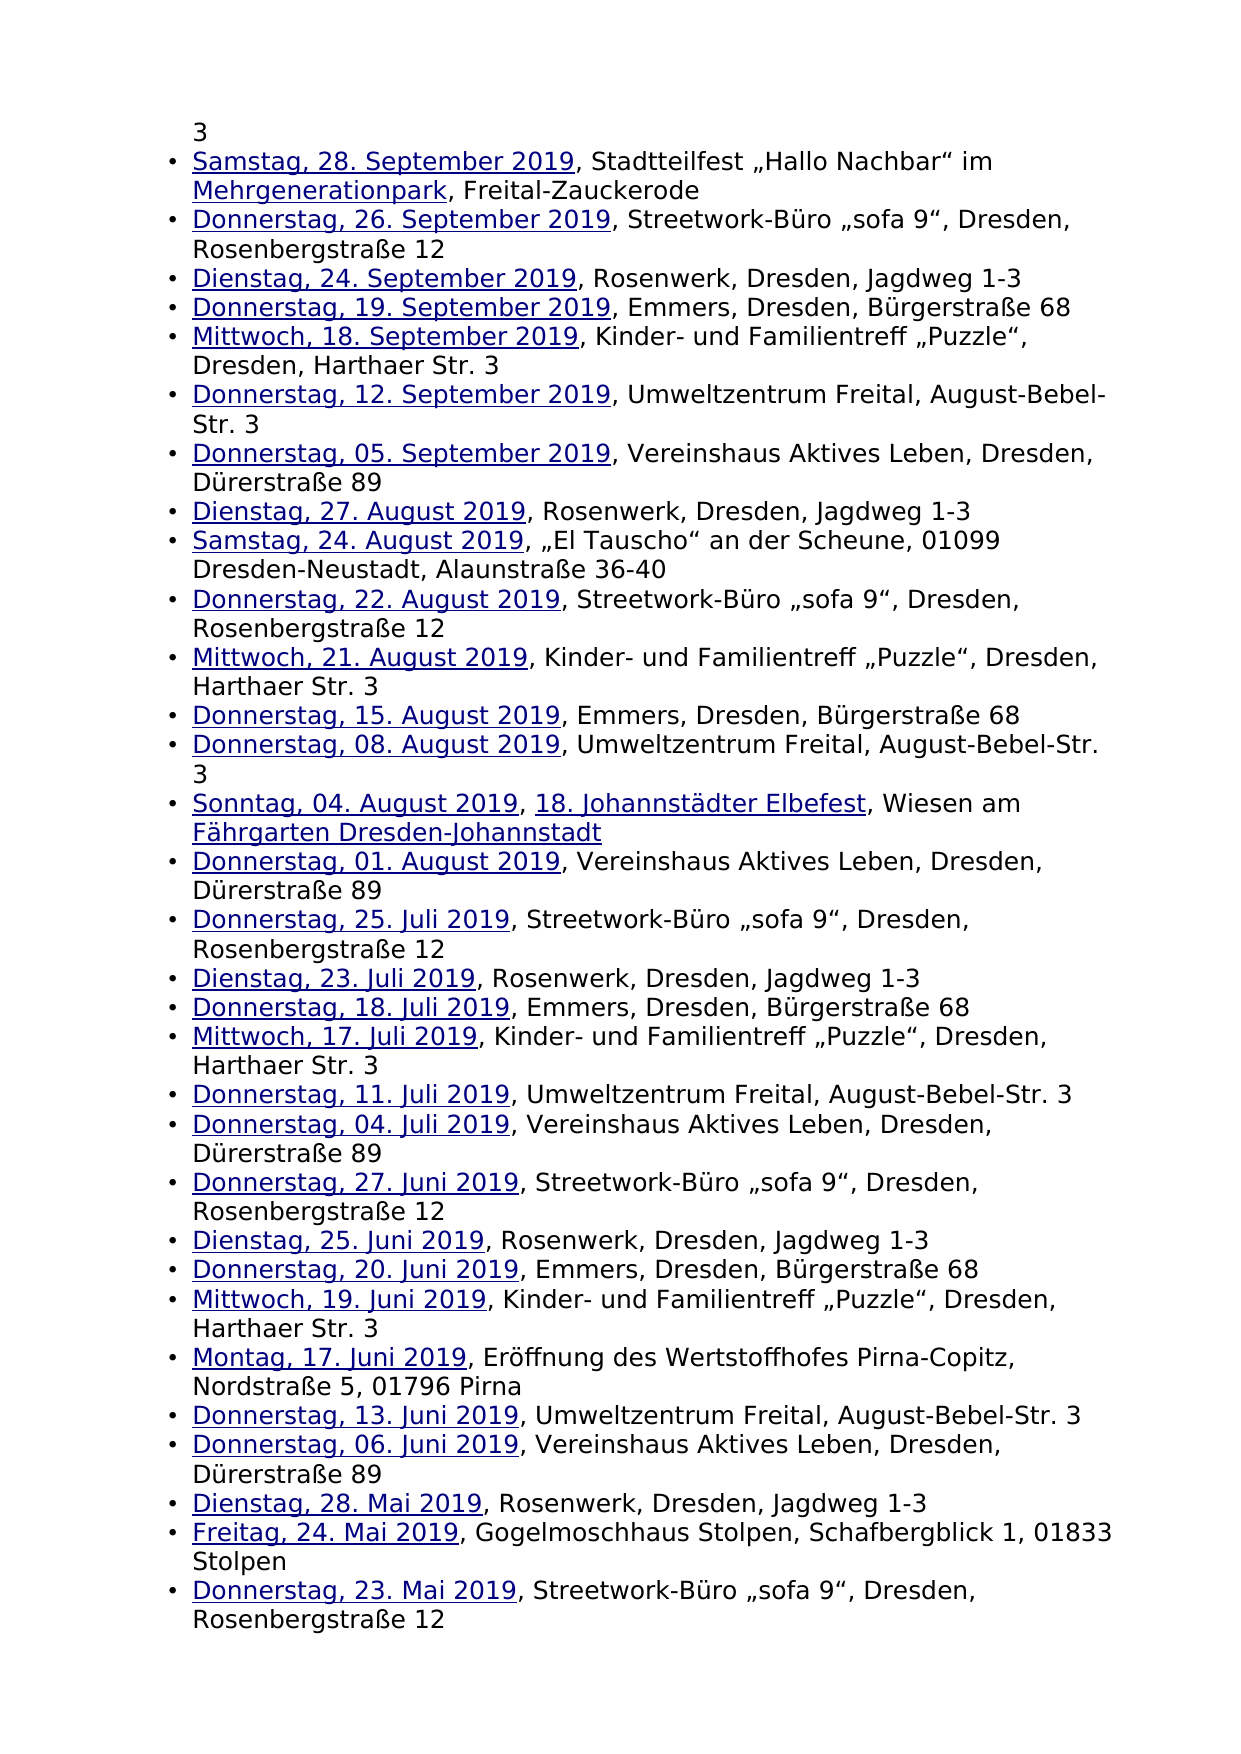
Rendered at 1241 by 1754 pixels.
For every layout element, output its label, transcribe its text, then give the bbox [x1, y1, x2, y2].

list Sonntag, 04. August 2019, 18. Johannstädter Elbefest, Wiesen am Fährgarten Dresden-Johannstadt [177, 789, 1122, 847]
list Dienstag, 24. September 2019, Rosenwerk, Dresden, Jagdweg 1-3 [177, 264, 1122, 293]
list Donnerstag, 22. August 2019, Streetwork-Büro „sofa 9“, Dresden, Rosenbergstraße 12 [177, 585, 1122, 643]
list Freitag, 24. Mai 2019, Gogelmoschhaus Stolpen, Schafbergblick 1, 01833 Stolpen [177, 1518, 1122, 1576]
list Donnerstag, 13. Juni 2019, Umweltzentrum Freital, August-Bebel-Str. 3 [177, 1401, 1122, 1431]
list Mittwoch, 18. September 2019, Kinder- und Familientreff „Puzzle“, Dresden, Harthaer Str. 3 [177, 322, 1122, 381]
list Mittwoch, 17. Juli 2019, Kinder- und Familientreff „Puzzle“, Dresden, Harthaer Str. 3 [177, 1022, 1122, 1081]
list Montag, 17. Juni 2019, Eröffnung des Wertstoffhofes Pirna-Copitz, Nordstraße 5, 01796 Pirna [177, 1343, 1122, 1401]
list Mittwoch, 21. August 2019, Kinder- und Familientreff „Puzzle“, Dresden, Harthaer Str. 3 [177, 643, 1122, 701]
list Donnerstag, 15. August 2019, Emmers, Dresden, Bürgerstraße 68 [177, 701, 1122, 731]
list Donnerstag, 25. Juli 2019, Streetwork-Büro „sofa 9“, Dresden, Rosenbergstraße 12 [177, 906, 1122, 964]
list Samstag, 28. September 2019, Stadtteilfest „Hallo Nachbar“ im Mehrgenerationpark, Freital-Zauckerode [177, 147, 1122, 206]
list Dienstag, 27. August 2019, Rosenwerk, Dresden, Jagdweg 1-3 [177, 497, 1122, 526]
list Samstag, 24. August 2019, „El Tauscho“ an der Scheune, 01099 Dresden-Neustadt, Alaunstraße 36-40 [177, 526, 1122, 585]
list Donnerstag, 27. Juni 2019, Streetwork-Büro „sofa 9“, Dresden, Rosenbergstraße 12 [177, 1168, 1122, 1226]
list Mittwoch, 19. Juni 2019, Kinder- und Familientreff „Puzzle“, Dresden, Harthaer Str. 3 [177, 1285, 1122, 1343]
list Dienstag, 23. Juli 2019, Rosenwerk, Dresden, Jagdweg 1-3 [177, 964, 1122, 993]
list Donnerstag, 19. September 2019, Emmers, Dresden, Bürgerstraße 68 [177, 293, 1122, 322]
list Donnerstag, 05. September 2019, Vereinshaus Aktives Leben, Dresden, Dürerstraße 89 [177, 439, 1122, 497]
list Donnerstag, 20. Juni 2019, Emmers, Dresden, Bürgerstraße 68 [177, 1256, 1122, 1285]
list Donnerstag, 08. August 2019, Umweltzentrum Freital, August-Bebel-Str. 3 [177, 731, 1122, 789]
list Donnerstag, 26. September 2019, Streetwork-Büro „sofa 9“, Dresden, Rosenbergstraße 12 [177, 206, 1122, 264]
list Dienstag, 25. Juni 2019, Rosenwerk, Dresden, Jagdweg 1-3 [177, 1226, 1122, 1256]
list Donnerstag, 06. Juni 2019, Vereinshaus Aktives Leben, Dresden, Dürerstraße 89 [177, 1431, 1122, 1489]
list Donnerstag, 04. Juli 2019, Vereinshaus Aktives Leben, Dresden, Dürerstraße 89 [177, 1110, 1122, 1168]
list Donnerstag, 23. Mai 2019, Streetwork-Büro „sofa 9“, Dresden, Rosenbergstraße 12 [177, 1576, 1122, 1635]
list Dienstag, 28. Mai 2019, Rosenwerk, Dresden, Jagdweg 1-3 [177, 1489, 1122, 1518]
list Donnerstag, 18. Juli 2019, Emmers, Dresden, Bürgerstraße 68 [177, 993, 1122, 1022]
list Donnerstag, 12. September 2019, Umweltzentrum Freital, August-Bebel-Str. 3 [177, 381, 1122, 439]
list Donnerstag, 11. Juli 2019, Umweltzentrum Freital, August-Bebel-Str. 3 [177, 1081, 1122, 1110]
list 3 [177, 118, 1122, 147]
list Donnerstag, 01. August 2019, Vereinshaus Aktives Leben, Dresden, Dürerstraße 89 [177, 847, 1122, 906]
